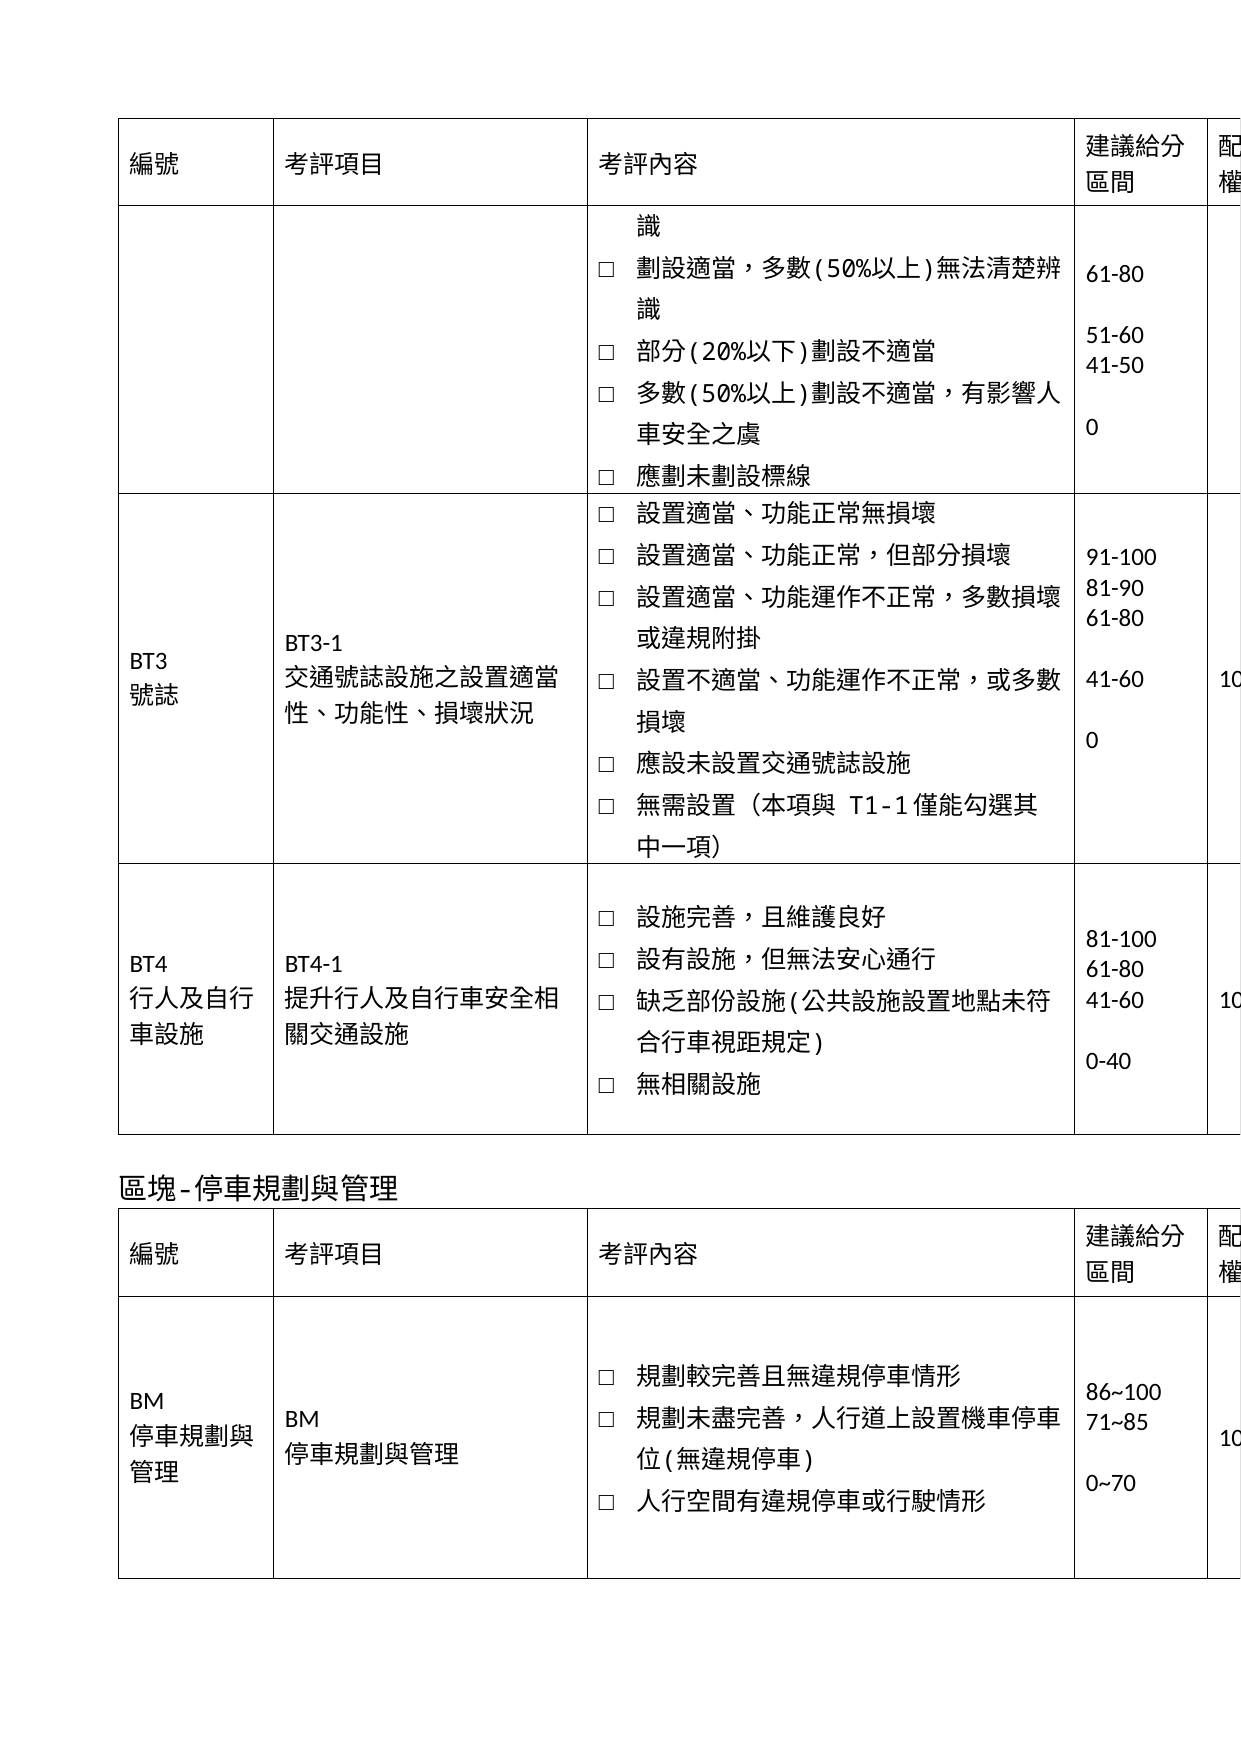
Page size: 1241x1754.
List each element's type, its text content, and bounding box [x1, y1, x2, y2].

table_cell [274, 206, 587, 493]
table_cell 劃設適當，且能清楚辨識 劃設適當，部分(20%以下)無法清楚辨識 劃設適當，多數(50%以上)無法清楚辨識 部分(20%以下)劃設不適當 多數(50%以上)劃設不適當，有影響人車安全之虞 應劃未劃設標線 [588, 206, 1074, 493]
table_header 編號 [119, 1209, 273, 1296]
table_header 配分權重 [1208, 119, 1240, 205]
table_cell BT3 號誌 [119, 494, 273, 863]
table_header 考評內容 [588, 1209, 1074, 1296]
table_cell 設置適當、功能正常無損壞 設置適當、功能正常，但部分損壞 設置適當、功能運作不正常，多數損壞或違規附掛 設置不適當、功能運作不正常，或多數損壞 應設未設置交通號誌設施 無需設置（本項與 T1-1僅能勾選其中一項） [588, 494, 1074, 863]
table_header 建議給分區間 [1075, 1209, 1207, 1296]
table_header 考評項目 [274, 119, 587, 205]
table_cell BT4-1 提升行人及自行車安全相關交通設施 [274, 864, 587, 1134]
text 區塊-停車規劃與管理 [118, 1166, 1122, 1208]
table_cell 91-100 81-90 61-80 41-60 0 [1075, 494, 1207, 863]
table_header 考評項目 [274, 1209, 587, 1296]
table_cell 100% [1208, 1297, 1240, 1577]
table_cell 設施完善，且維護良好 設有設施，但無法安心通行 缺乏部份設施(公共設施設置地點未符合行車視距規定) 無相關設施 [588, 864, 1074, 1134]
table_cell [119, 206, 273, 493]
table_cell BM 停車規劃與管理 [274, 1297, 587, 1577]
table_header 考評內容 [588, 119, 1074, 205]
table_cell BT4 行人及自行車設施 [119, 864, 273, 1134]
table_cell 100% [1208, 206, 1240, 493]
table_cell BT3-1 交通號誌設施之設置適當性、功能性、損壞狀況 [274, 494, 587, 863]
table_cell 86~100 71~85 0~70 [1075, 1297, 1207, 1577]
table_header 建議給分區間 [1075, 119, 1207, 205]
table_header 配分權重 [1208, 1209, 1240, 1296]
table_cell 100% [1208, 494, 1240, 863]
table_cell 100% [1208, 864, 1240, 1134]
table_header 編號 [119, 119, 273, 205]
table_cell 規劃較完善且無違規停車情形 規劃未盡完善，人行道上設置機車停車位(無違規停車) 人行空間有違規停車或行駛情形 [588, 1297, 1074, 1577]
table_cell 81-100 61-80 41-60 0-40 [1075, 864, 1207, 1134]
table_cell 61-80 51-60 41-50 0 [1075, 206, 1207, 493]
table_cell BM 停車規劃與管理 [119, 1297, 273, 1577]
